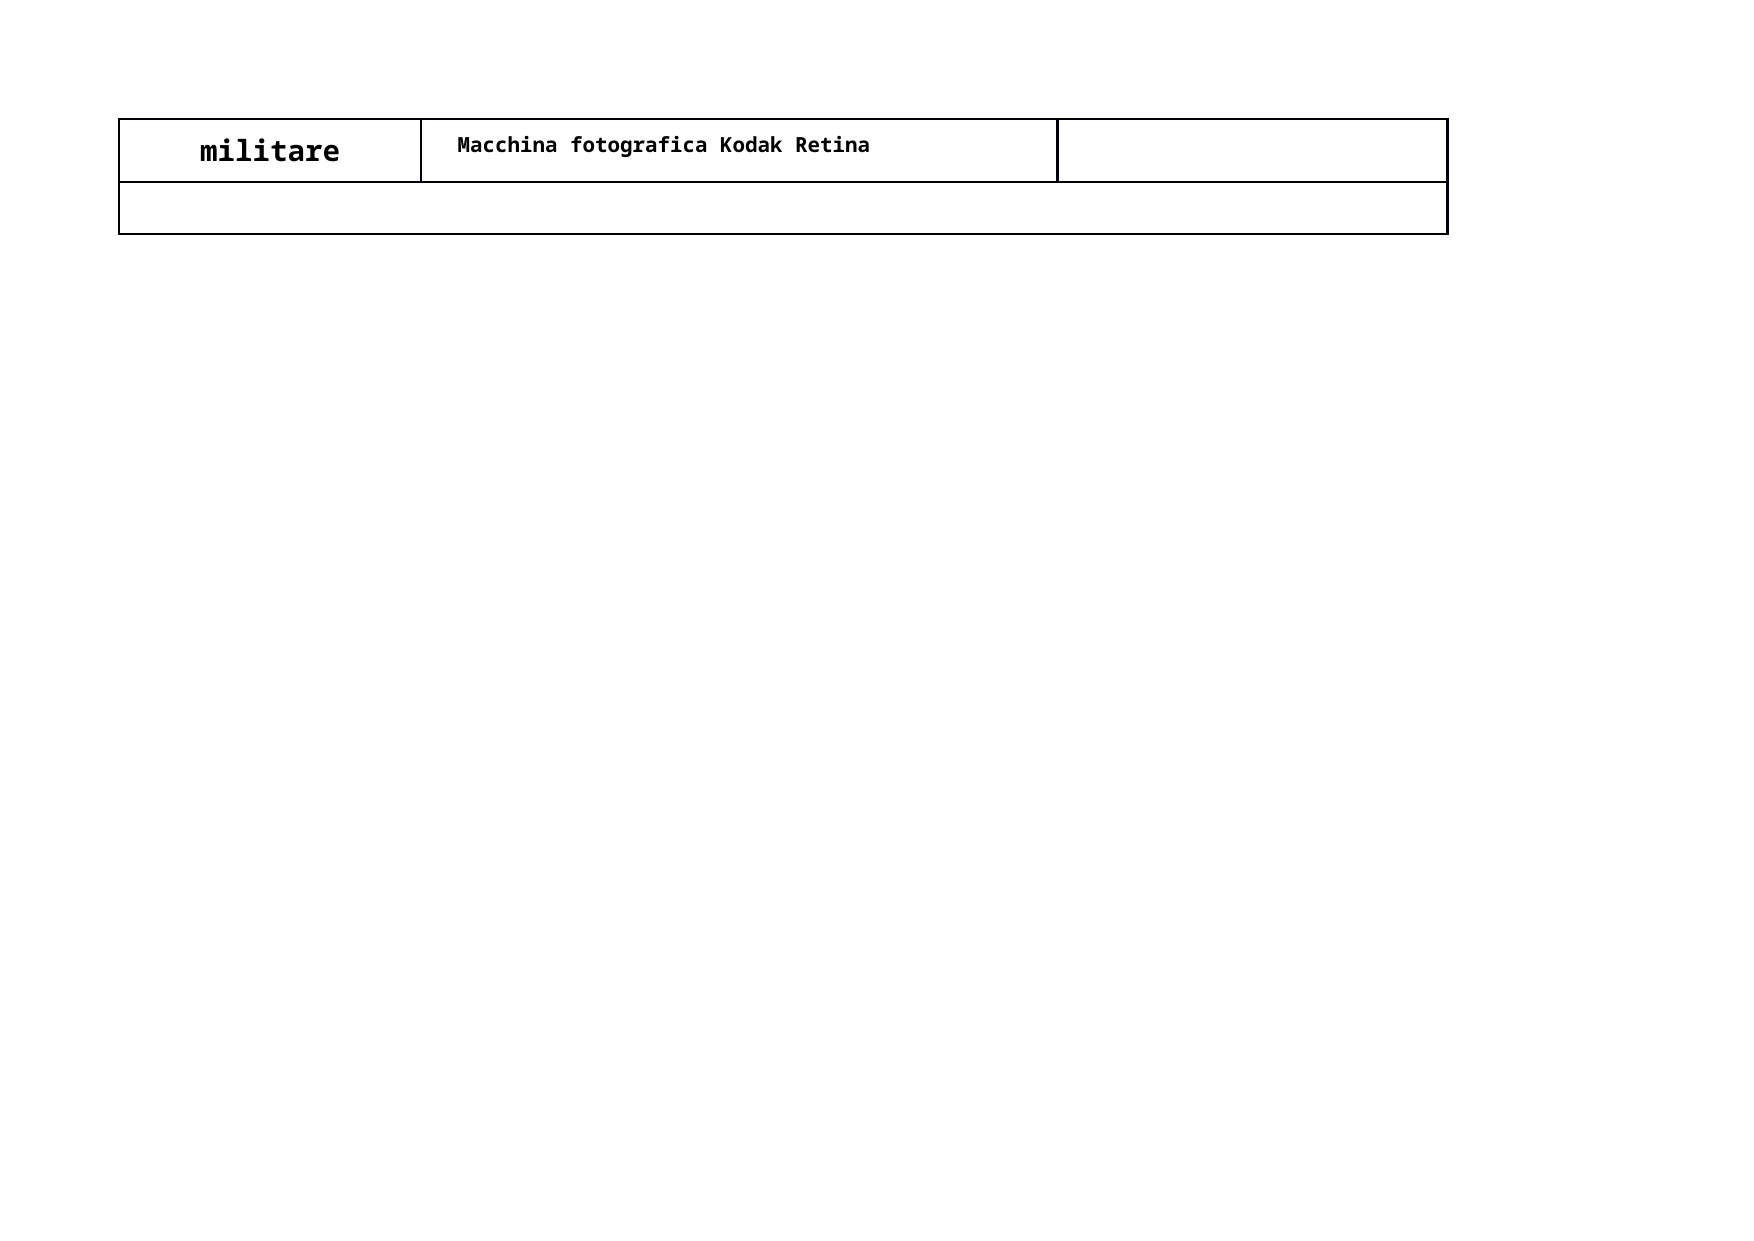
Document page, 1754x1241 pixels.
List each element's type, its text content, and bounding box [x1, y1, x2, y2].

table_cell [1059, 120, 1446, 181]
table_cell Macchina fotografica Kodak Retina [422, 120, 1056, 181]
table_cell militare [120, 120, 420, 181]
table_cell [120, 183, 1446, 232]
